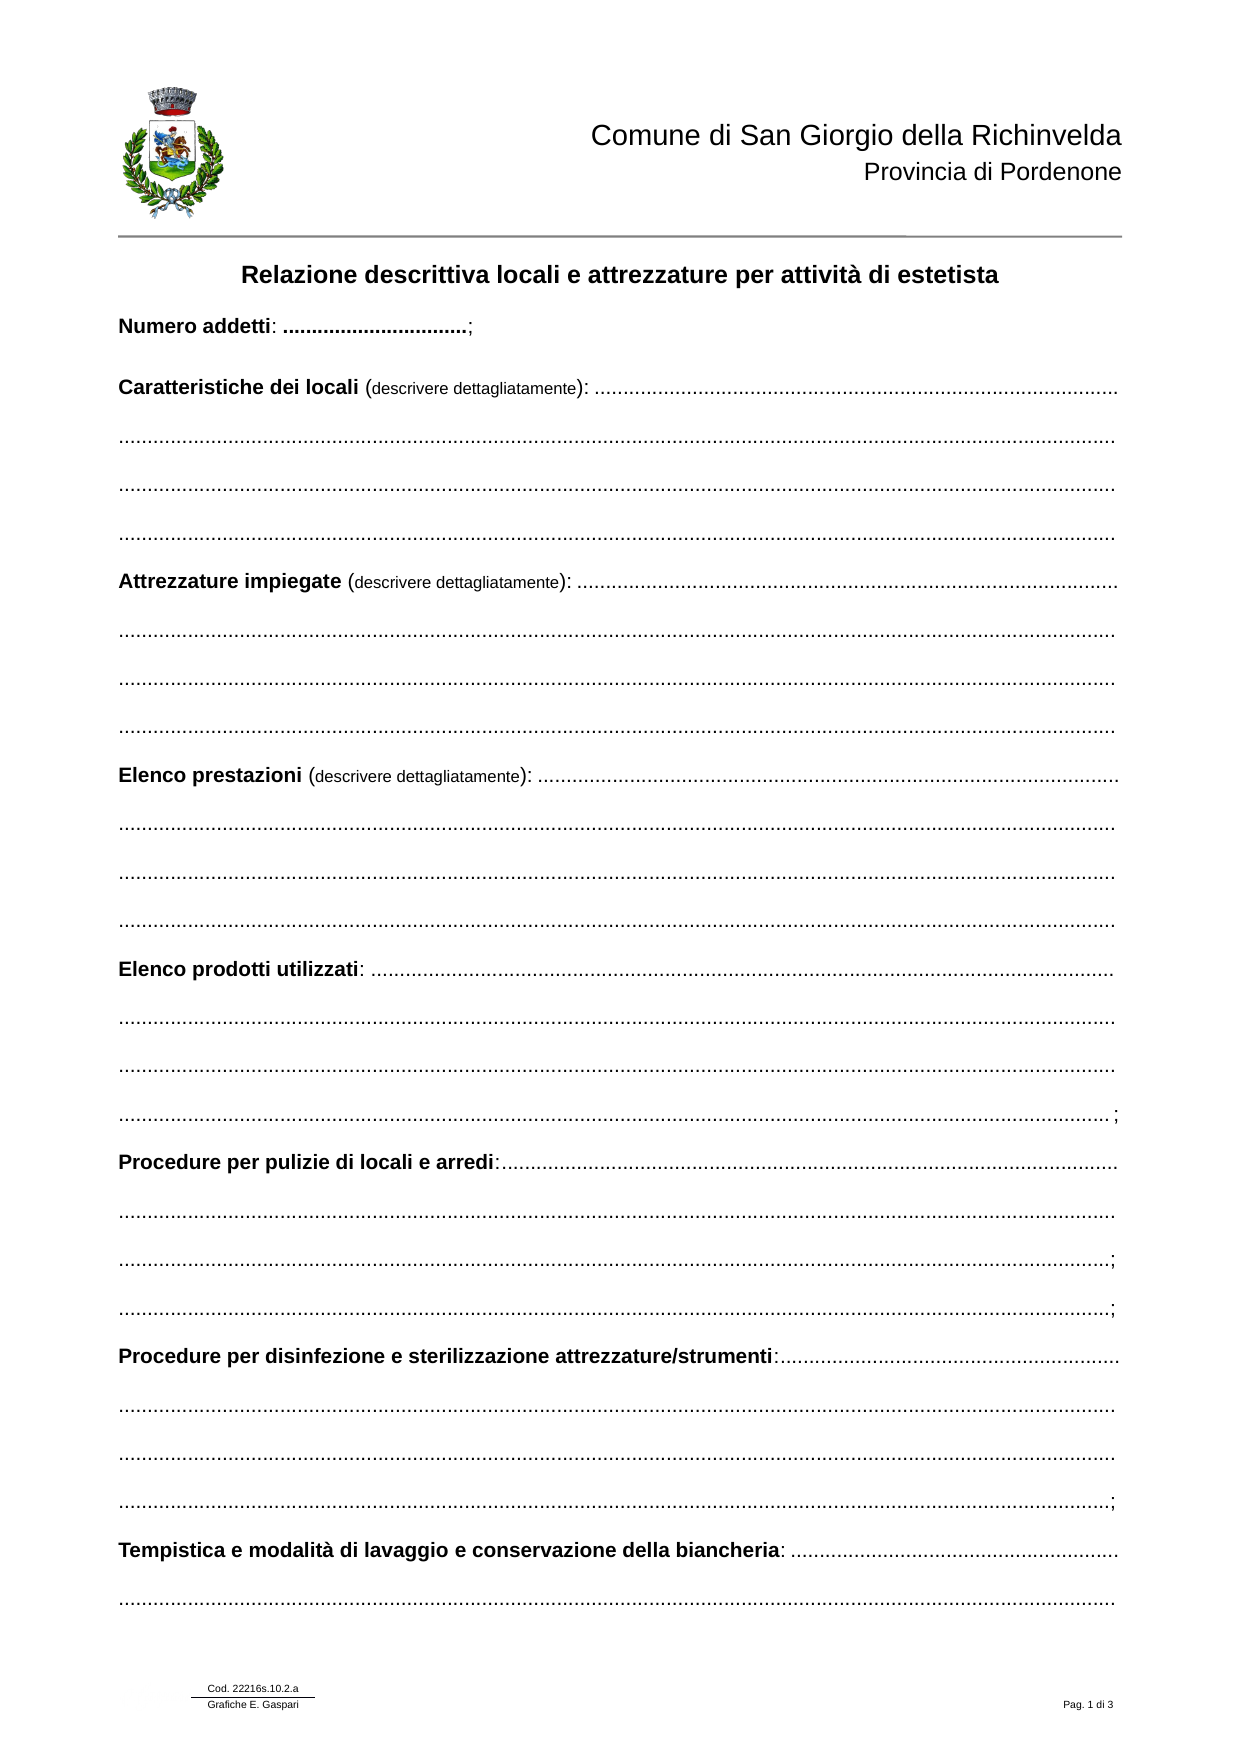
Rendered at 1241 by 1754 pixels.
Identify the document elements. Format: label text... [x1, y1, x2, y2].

text Numero addetti: ................................; [118, 314, 1122, 338]
text Elenco prodotti utilizzati: ................................................................................................................................. [118, 956, 1122, 980]
text ............................................................................................................................................................................. [118, 472, 1122, 496]
text ............................................................................................................................................................................; [118, 1296, 1122, 1319]
text ............................................................................................................................................................................. [118, 1005, 1122, 1029]
text ............................................................................................................................................................................; [118, 1489, 1122, 1513]
text ............................................................................................................................................................................. [118, 666, 1122, 690]
text ............................................................................................................................................................................. [118, 521, 1122, 544]
text ............................................................................................................................................................................ ; [118, 1102, 1122, 1126]
text ............................................................................................................................................................................. [118, 424, 1122, 448]
text ............................................................................................................................................................................. [118, 811, 1122, 835]
picture [122, 87, 224, 219]
text ............................................................................................................................................................................. [118, 859, 1122, 883]
text Procedure per pulizie di locali e arredi: ........................................................................................................... [118, 1150, 1122, 1174]
text ............................................................................................................................................................................. [118, 1392, 1122, 1416]
text Procedure per disinfezione e sterilizzazione attrezzature/strumenti: ........................................................... [118, 1344, 1122, 1368]
text ............................................................................................................................................................................. [118, 714, 1122, 738]
text Tempistica e modalità di lavaggio e conservazione della biancheria: ......................................................... [118, 1538, 1122, 1562]
text ............................................................................................................................................................................. [118, 908, 1122, 932]
text ............................................................................................................................................................................. [118, 617, 1122, 641]
text Provincia di Pordenone [224, 157, 1122, 185]
text ............................................................................................................................................................................. [118, 1053, 1122, 1077]
text ............................................................................................................................................................................. [118, 1441, 1122, 1465]
text Comune di San Giorgio della Richinvelda [224, 118, 1122, 152]
text ............................................................................................................................................................................; [118, 1247, 1122, 1271]
text Attrezzature impiegate (descrivere dettagliatamente): .............................................................................................. [118, 569, 1122, 593]
text ............................................................................................................................................................................. [118, 1586, 1122, 1610]
text ............................................................................................................................................................................. [118, 1199, 1122, 1223]
subtitle Relazione descrittiva locali e attrezzature per attività di estetista [118, 261, 1122, 289]
text Elenco prestazioni (descrivere dettagliatamente): ..................................................................................................... [118, 763, 1122, 787]
text Caratteristiche dei locali (descrivere dettagliatamente): ........................................................................................... [118, 375, 1122, 399]
text Nell'elenco degli allegati [242, 213, 602, 235]
